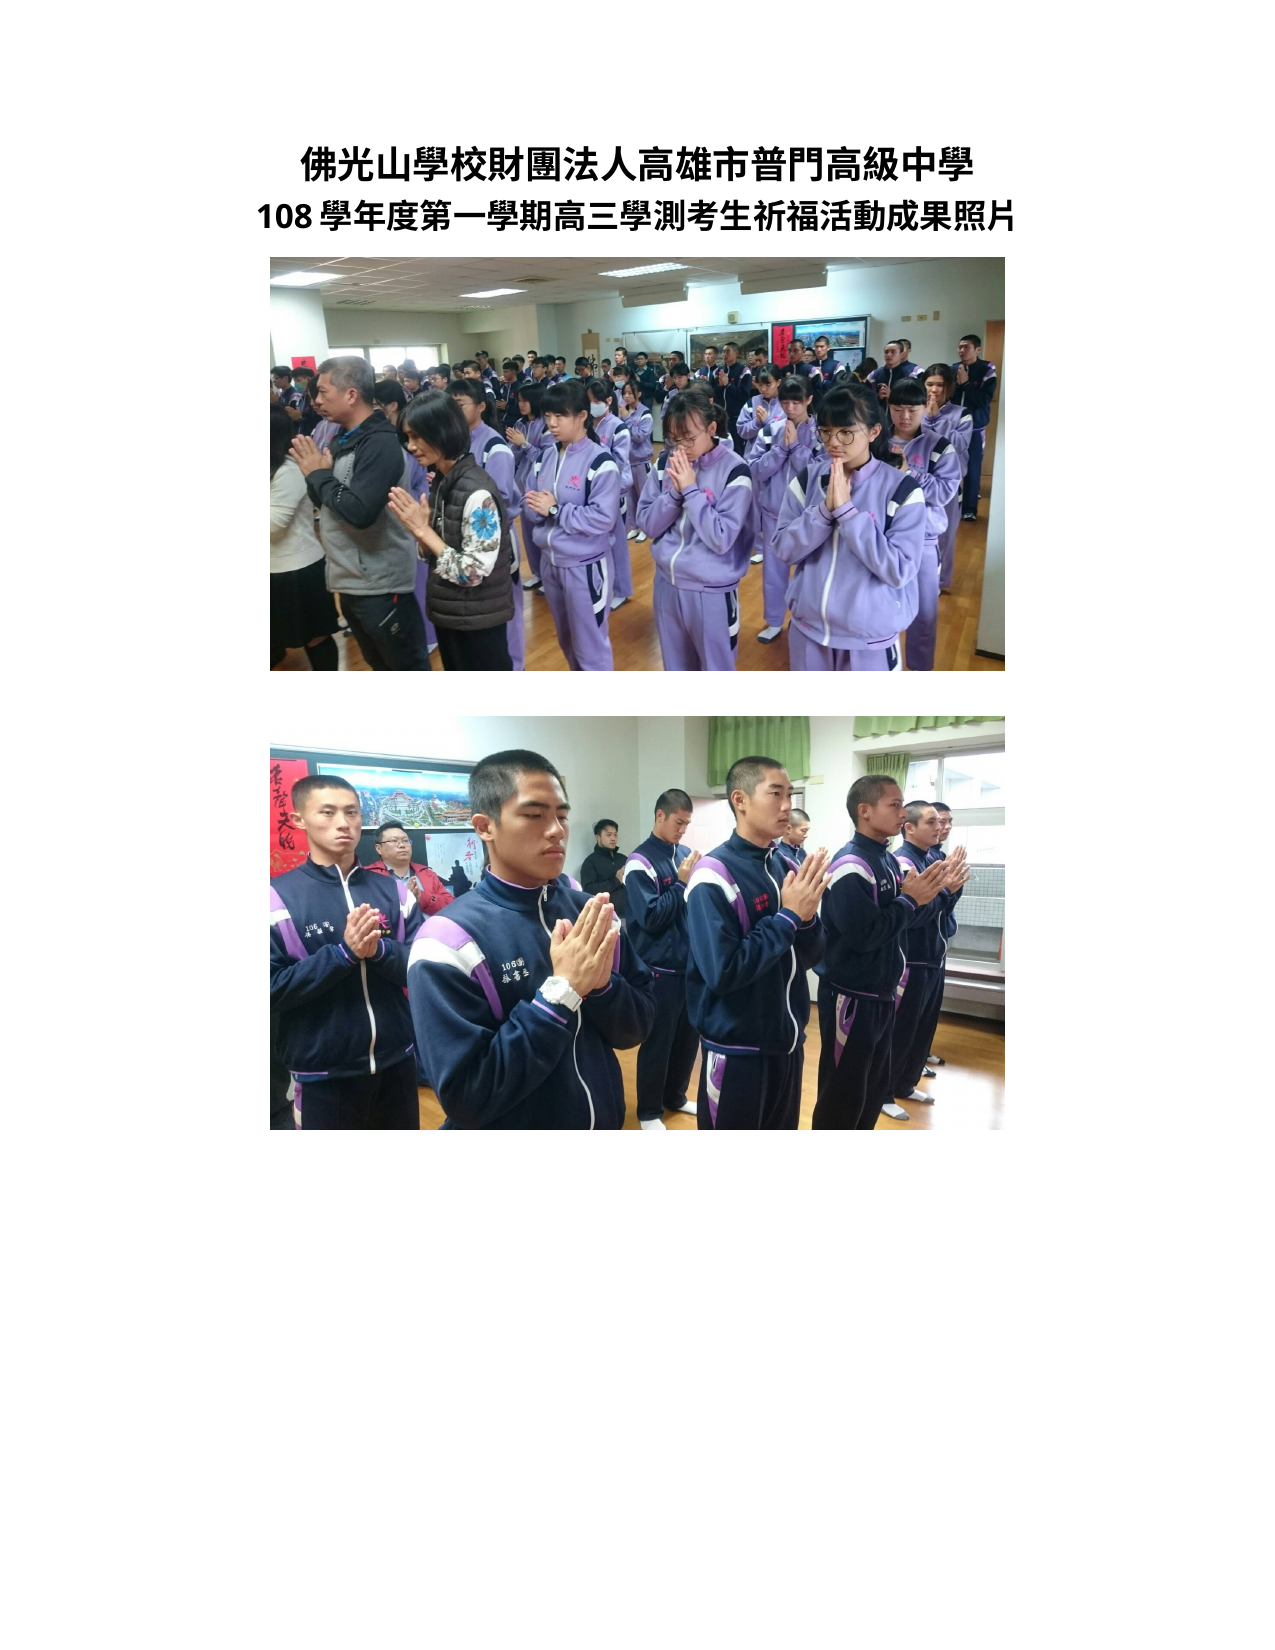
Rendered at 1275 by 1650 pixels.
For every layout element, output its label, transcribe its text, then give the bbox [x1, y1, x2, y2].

picture [270, 257, 1005, 671]
text 佛光山學校財團法人高雄市普門高級中學 [135, 135, 1140, 189]
text 108學年度第一學期高三學測考生祈福活動成果照片 [135, 189, 1140, 238]
picture [270, 716, 1005, 1130]
